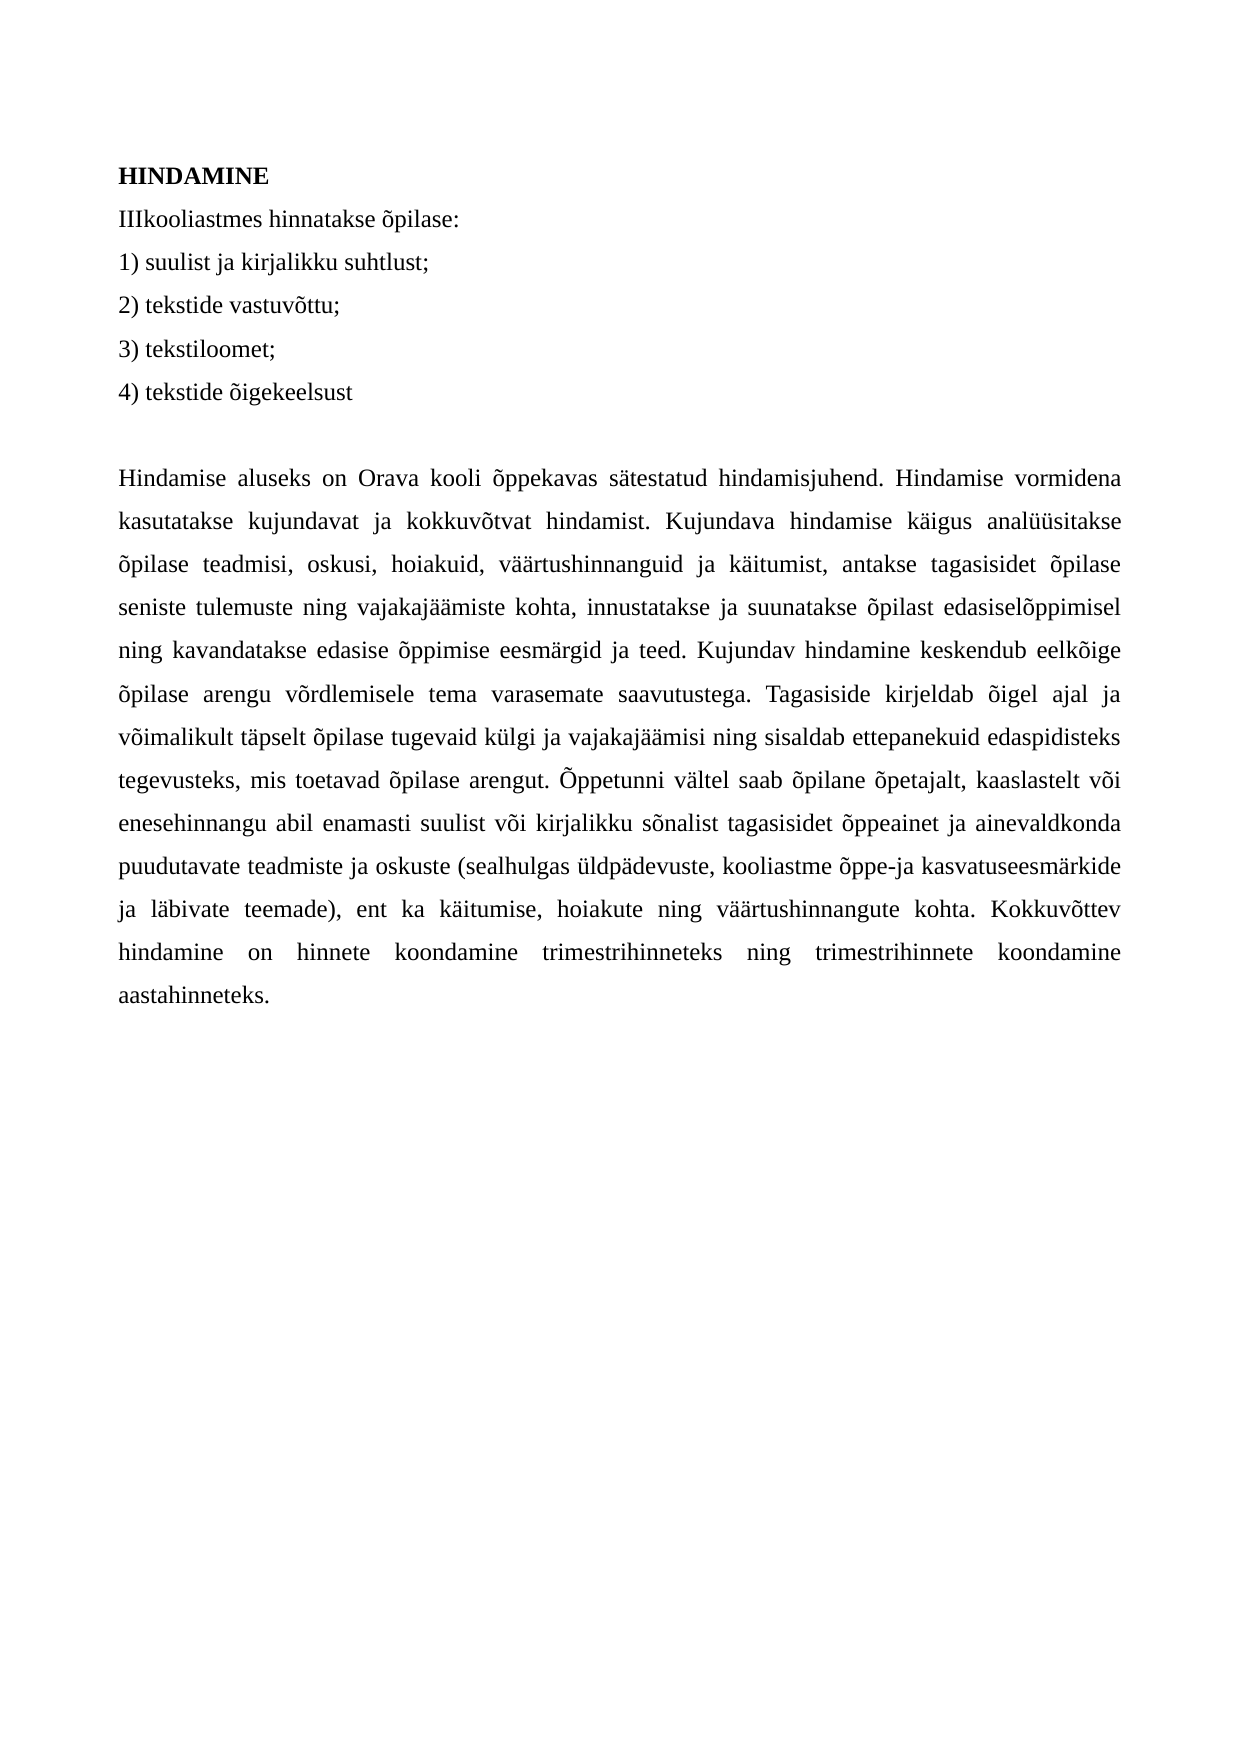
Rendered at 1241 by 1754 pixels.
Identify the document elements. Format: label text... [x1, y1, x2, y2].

text 1) suulist ja kirjalikku suhtlust; [118, 247, 1122, 276]
text HINDAMINE [118, 161, 1122, 190]
text Hindamise aluseks on Orava kooli õppekavas sätestatud hindamisjuhend. Hindamise vormidena kasutatakse kujundavat ja kokkuvõtvat hindamist. Kujundava hindamise käigus analüüsitakse õpilase teadmisi, oskusi, hoiakuid, väärtushinnanguid ja käitumist, antakse tagasisidet õpilase seniste tulemuste ning vajakajäämiste kohta, innustatakse ja suunatakse õpilast edasiselõppimisel ning kavandatakse edasise õppimise eesmärgid ja teed. Kujundav hindamine keskendub eelkõige õpilase arengu võrdlemisele tema varasemate saavutustega. Tagasiside kirjeldab õigel ajal ja võimalikult täpselt õpilase tugevaid külgi ja vajakajäämisi ning sisaldab ettepanekuid edaspidisteks tegevusteks, mis toetavad õpilase arengut. Õppetunni vältel saab õpilane õpetajalt, kaaslastelt või enesehinnangu abil enamasti suulist või kirjalikku sõnalist tagasisidet õppeainet ja ainevaldkonda puudutavate teadmiste ja oskuste (sealhulgas üldpädevuste, kooliastme õppe-ja kasvatuseesmärkide ja läbivate teemade), ent ka käitumise, hoiakute ning väärtushinnangute kohta. Kokkuvõttev hindamine on hinnete koondamine trimestrihinneteks ning trimestrihinnete koondamine aastahinneteks. [118, 463, 1122, 1009]
text 3) tekstiloomet; [118, 334, 1122, 362]
text 2) tekstide vastuvõttu; [118, 291, 1122, 319]
text 4) tekstide õigekeelsust [118, 377, 1122, 406]
text IIIkooliastmes hinnatakse õpilase: [118, 204, 1122, 233]
